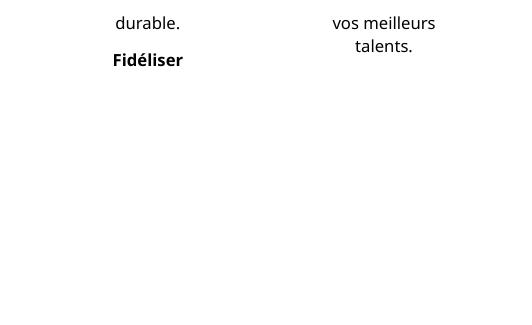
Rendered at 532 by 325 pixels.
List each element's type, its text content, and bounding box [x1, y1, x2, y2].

text Faciliter le recrutement des jeunes ingénieurs sensibilisés au développement durable. [53, 12, 242, 34]
text Fidéliser [53, 49, 242, 71]
text vos meilleurs talents. [289, 12, 478, 57]
